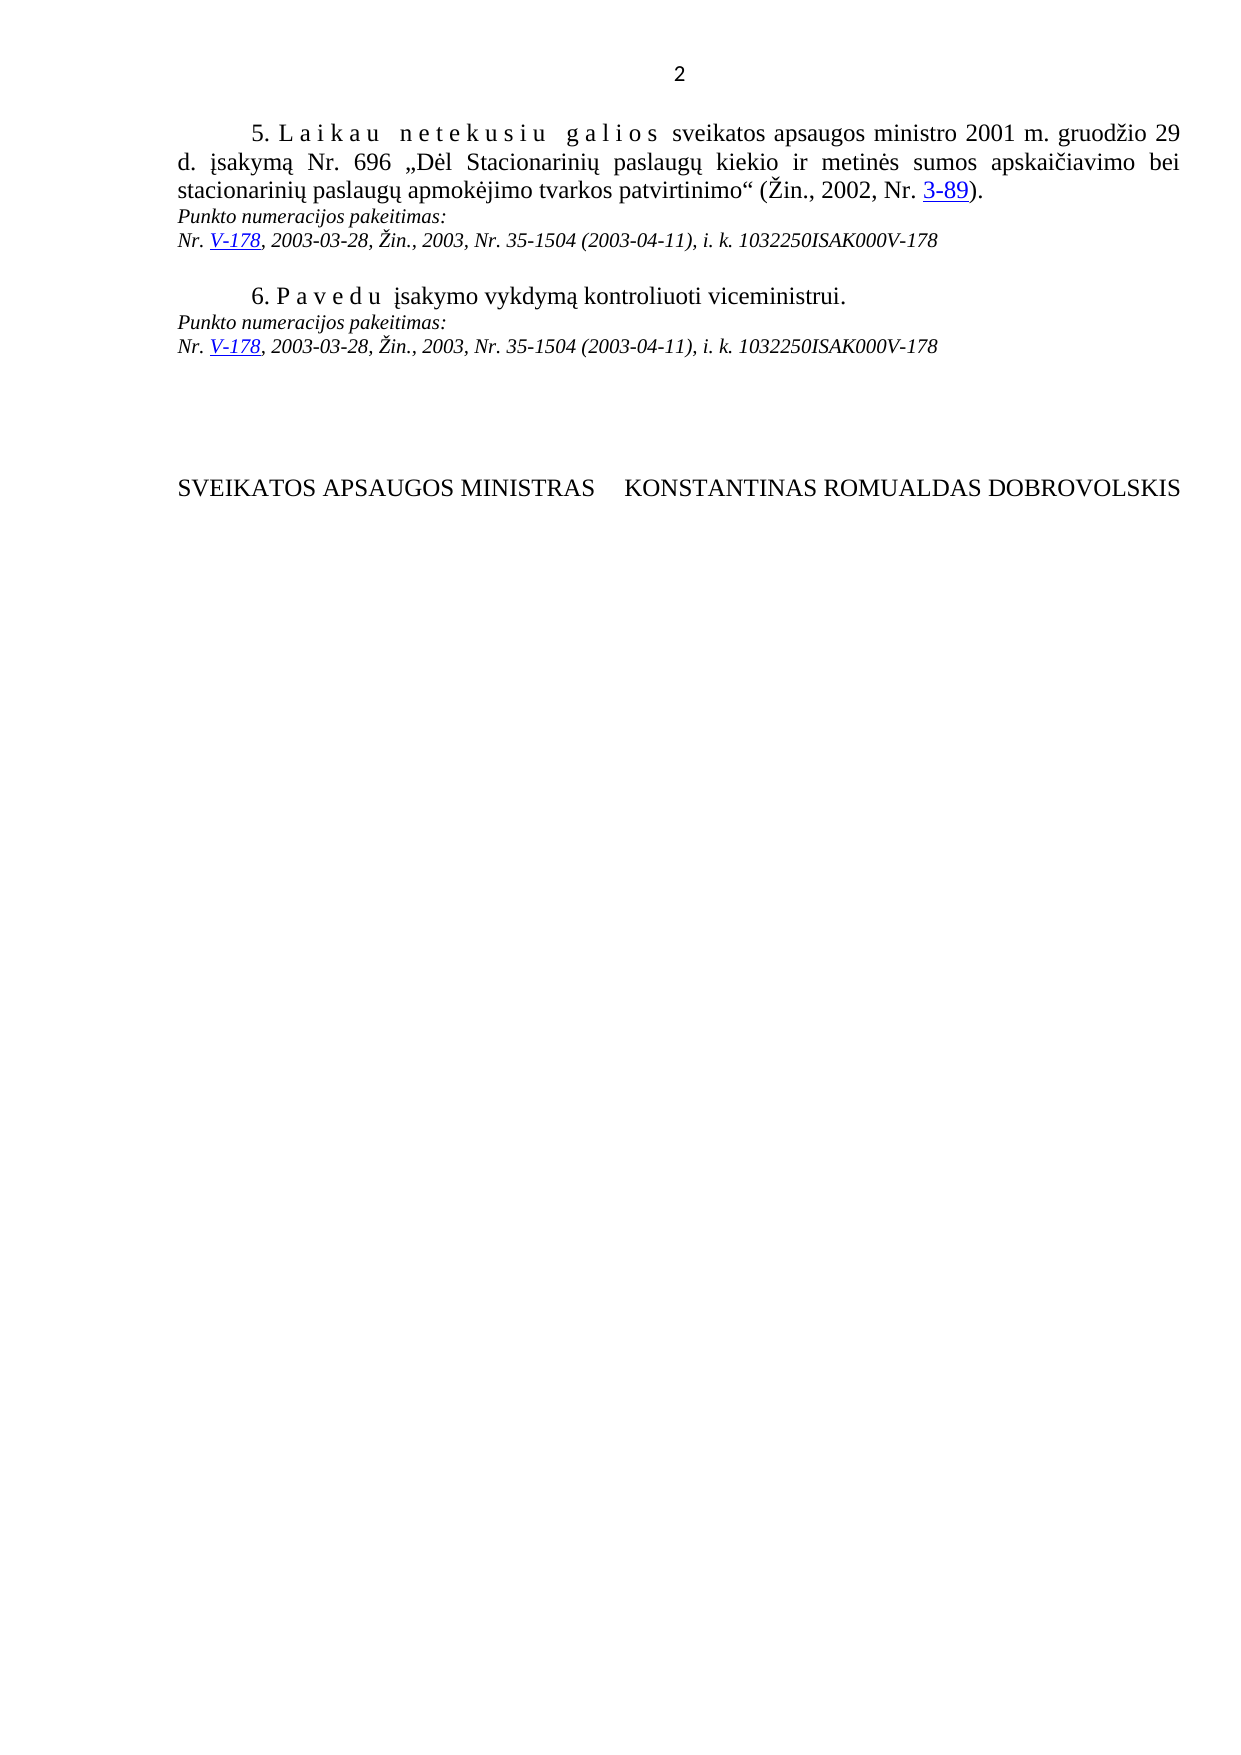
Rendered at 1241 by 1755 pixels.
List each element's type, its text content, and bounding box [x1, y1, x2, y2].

text SVEIKATOS APSAUGOS MINISTRAS KONSTANTINAS ROMUALDAS DOBROVOLSKIS [177, 473, 1181, 502]
text Punkto numeracijos pakeitimas: [177, 204, 1181, 228]
text 6. Pavedu įsakymo vykdymą kontroliuoti viceministrui. [177, 281, 1181, 310]
text Punkto numeracijos pakeitimas: [177, 310, 1181, 334]
text Nr. V-178, 2003-03-28, Žin., 2003, Nr. 35-1504 (2003-04-11), i. k. 1032250ISAK000V-178 [177, 228, 1181, 252]
text Nr. V-178, 2003-03-28, Žin., 2003, Nr. 35-1504 (2003-04-11), i. k. 1032250ISAK000V-178 [177, 334, 1181, 358]
text 5. Laikau netekusiu galios sveikatos apsaugos ministro 2001 m. gruodžio 29 d. įsakymą Nr. 696 „Dėl Stacionarinių paslaugų kiekio ir metinės sumos apskaičiavimo bei stacionarinių paslaugų apmokėjimo tvarkos patvirtinimo“ (Žin., 2002, Nr. 3-89). [177, 118, 1181, 204]
